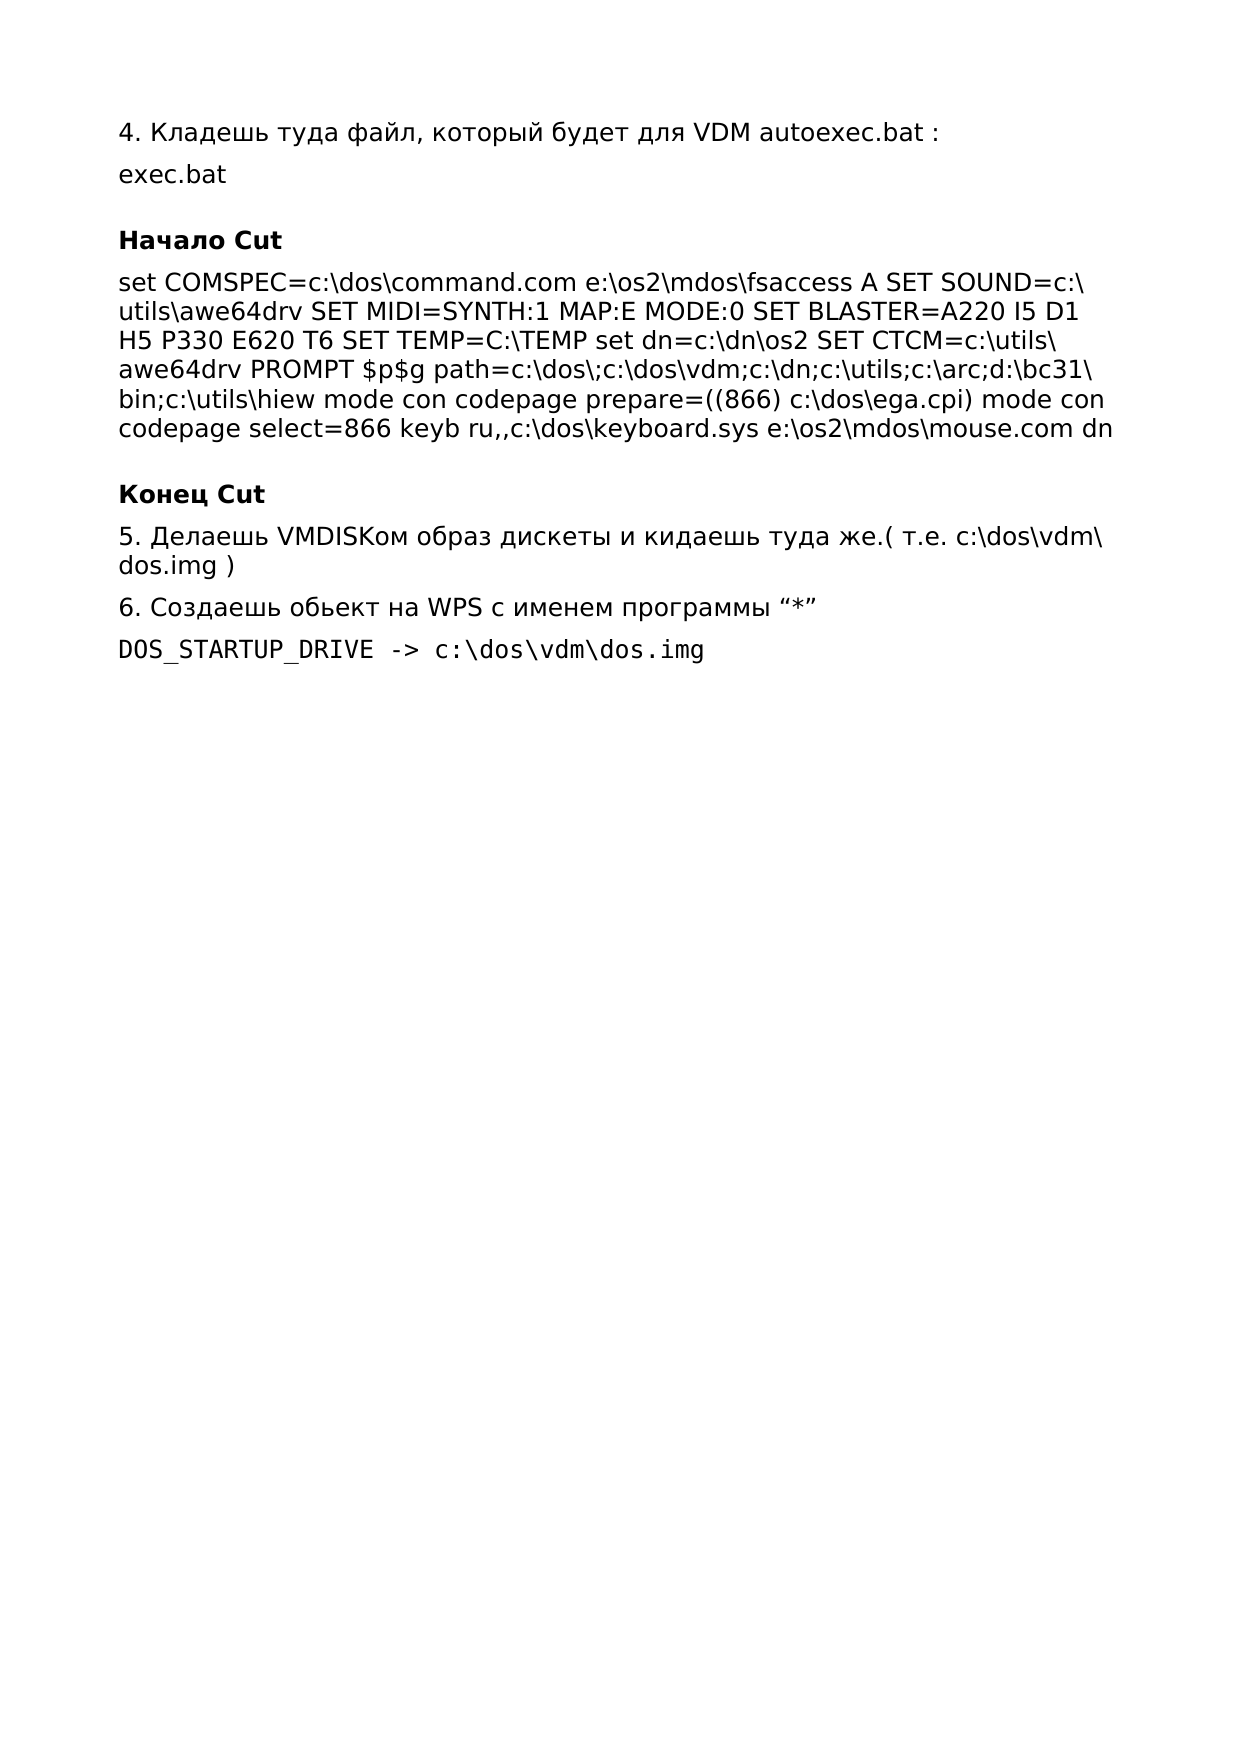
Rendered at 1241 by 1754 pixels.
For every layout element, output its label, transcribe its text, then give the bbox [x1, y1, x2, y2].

text 4. Кладешь туда файл, котоpый будет для VDM autoexec.bat : [118, 118, 1122, 147]
subtitle Hачало Cut [118, 226, 1122, 256]
subtitle Конец Cut [118, 481, 1122, 510]
text 6. Создаешь обьект на WPS с именем пpогpаммы “*” [118, 593, 1122, 622]
text DOS_STARTUP_DRIVE -> c:\dos\vdm\dos.img [118, 635, 1122, 664]
text 5. Делаешь VMDISKом обpаз дискеты и кидаешь туда же.( т.е. c:\dos\vdm\dos.img ) [118, 522, 1122, 581]
text set COMSPEC=c:\dos\command.com e:\os2\mdos\fsaccess A SET SOUND=c:\utils\awe64drv SET MIDI=SYNTH:1 MAP:E MODE:0 SET BLASTER=A220 I5 D1 H5 P330 E620 T6 SET TEMP=C:\TEMP set dn=c:\dn\os2 SET CTCM=c:\utils\awe64drv PROMPT $p$g path=c:\dos\;c:\dos\vdm;c:\dn;c:\utils;c:\arc;d:\bc31\bin;c:\utils\hiew mode con codepage prepare=((866) c:\dos\ega.cpi) mode con codepage select=866 keyb ru,,c:\dos\keyboard.sys e:\os2\mdos\mouse.com dn [118, 268, 1122, 443]
text exec.bat [118, 160, 1122, 189]
